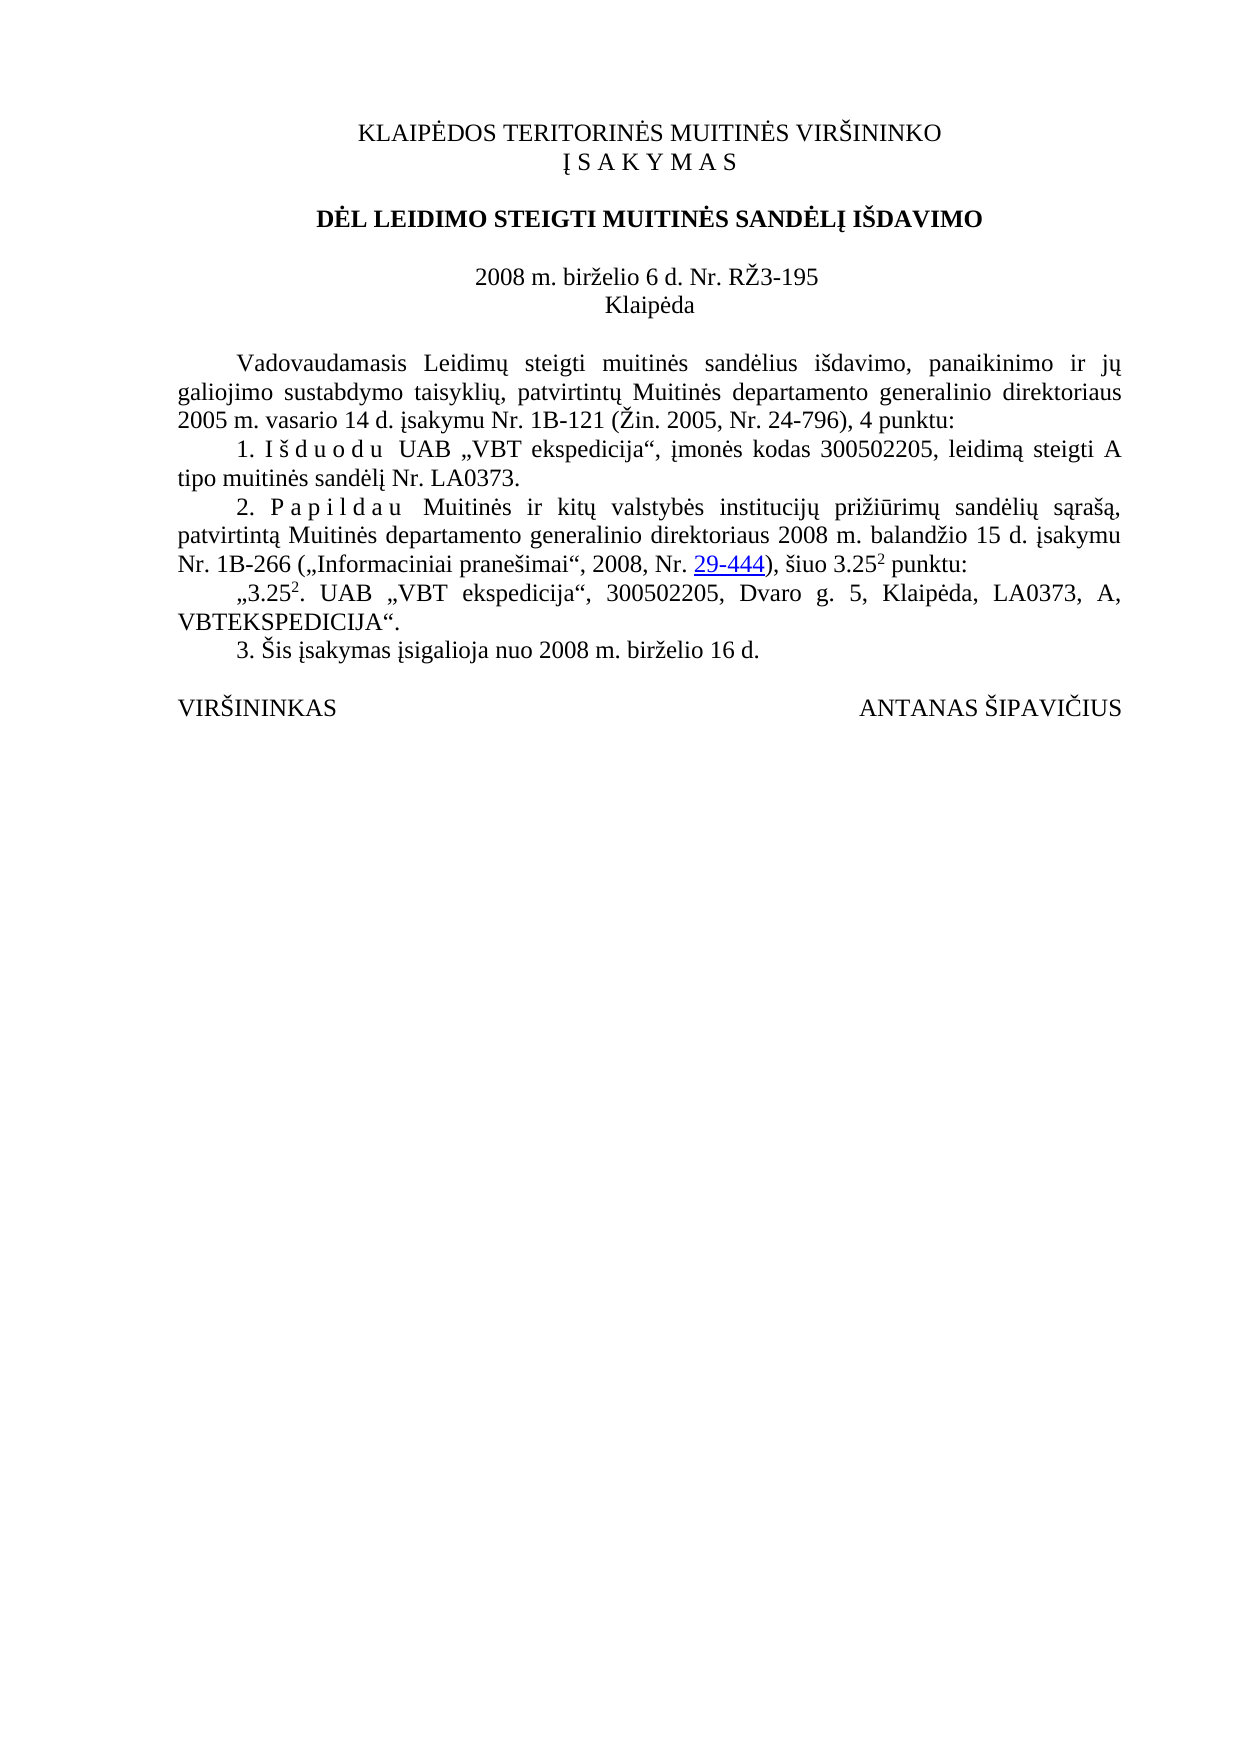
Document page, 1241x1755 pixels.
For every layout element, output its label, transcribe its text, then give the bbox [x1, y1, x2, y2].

text ĮSAKYMAS [177, 147, 1122, 176]
text 1. Išduodu UAB „VBT ekspedicija“, įmonės kodas 300502205, leidimą steigti A tipo muitinės sandėlį Nr. LA0373. [177, 434, 1122, 492]
text 3. Šis įsakymas įsigalioja nuo 2008 m. birželio 16 d. [177, 636, 1122, 664]
text VIRŠININKAS ANTANAS ŠIPAVIČIUS [177, 693, 1122, 722]
text Vadovaudamasis Leidimų steigti muitinės sandėlius išdavimo, panaikinimo ir jų galiojimo sustabdymo taisyklių, patvirtintų Muitinės departamento generalinio direktoriaus 2005 m. vasario 14 d. įsakymu Nr. 1B-121 (Žin. 2005, Nr. 24-796), 4 punktu: [177, 348, 1122, 434]
text „3.252. UAB „VBT ekspedicija“, 300502205, Dvaro g. 5, Klaipėda, LA0373, A, VBTEKSPEDICIJA“. [177, 578, 1122, 636]
text Klaipėda [177, 291, 1122, 319]
text KLAIPĖDOS TERITORINĖS MUITINĖS VIRŠININKO [177, 118, 1122, 147]
text 2. Papildau Muitinės ir kitų valstybės institucijų prižiūrimų sandėlių sąrašą, patvirtintą Muitinės departamento generalinio direktoriaus 2008 m. balandžio 15 d. įsakymu Nr. 1B-266 („Informaciniai pranešimai“, 2008, Nr. 29-444), šiuo 3.252 punktu: [177, 492, 1122, 578]
text DĖL LEIDIMO STEIGTI MUITINĖS SANDĖLĮ IŠDAVIMO [177, 204, 1122, 233]
text 2008 m. birželio 6 d. Nr. RŽ3-195 [177, 262, 1122, 291]
